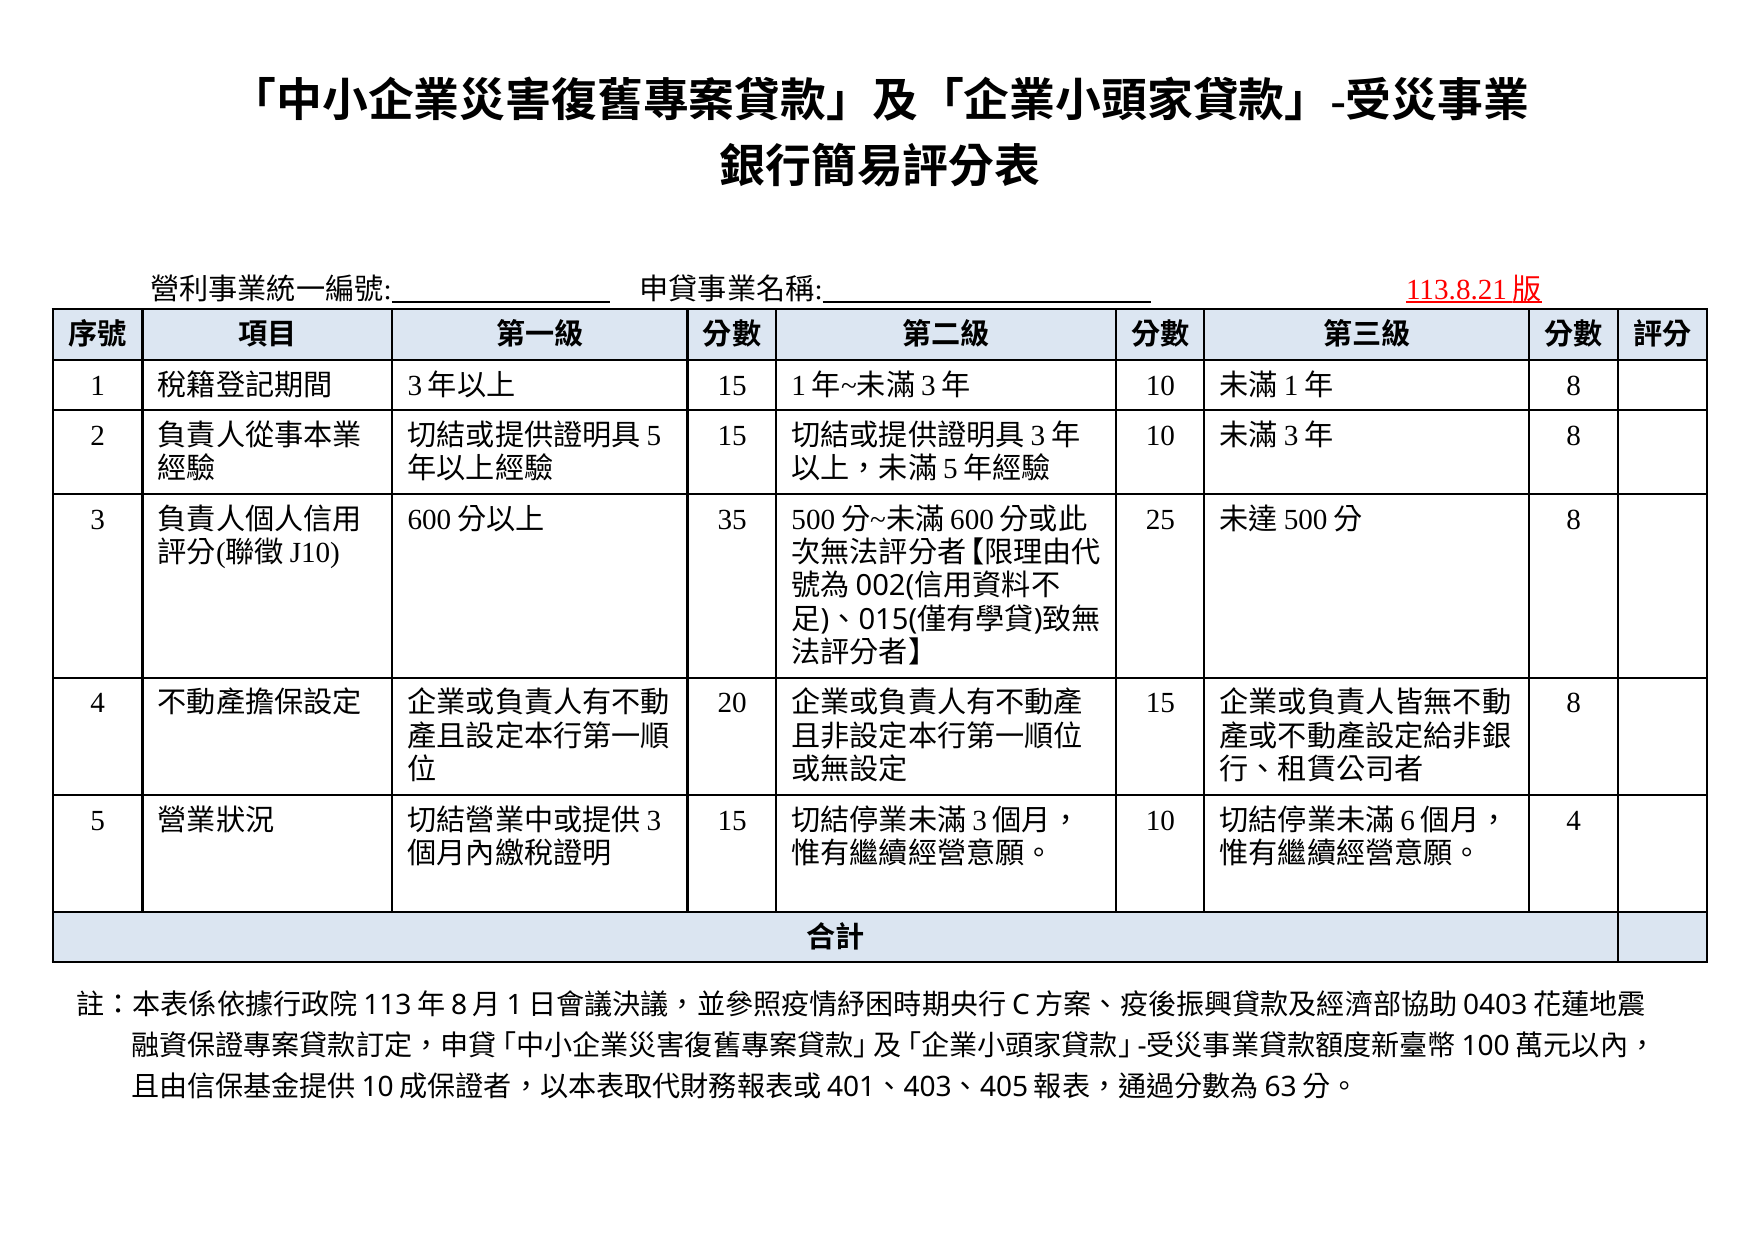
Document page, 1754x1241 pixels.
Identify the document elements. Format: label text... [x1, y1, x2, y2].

table_cell 切結或提供證明具3年以上，未滿5年經驗 [777, 411, 1115, 493]
table_header 序號 [54, 310, 141, 359]
table_cell 15 [689, 411, 775, 493]
table_cell 8 [1530, 679, 1617, 794]
table_header 第一級 [393, 310, 686, 359]
text 銀行簡易評分表 [150, 130, 1609, 196]
table_cell 不動產擔保設定 [144, 679, 391, 794]
table_cell [1619, 411, 1706, 493]
table_cell 5 [54, 796, 141, 911]
table_cell 10 [1117, 411, 1203, 493]
table_cell 8 [1530, 361, 1617, 409]
text 營利事業統一編號: 申貸事業名稱: 113.8.21版 [150, 266, 1626, 308]
table_cell [1619, 679, 1706, 794]
table_cell [1619, 495, 1706, 677]
table_cell 切結營業中或提供3個月內繳稅證明 [393, 796, 686, 911]
table_cell 8 [1530, 411, 1617, 493]
table_header 分數 [689, 310, 775, 359]
table_cell 500分~未滿600分或此次無法評分者【限理由代號為002(信用資料不足)、015(僅有學貸)致無法評分者】 [777, 495, 1115, 677]
table_cell 15 [689, 361, 775, 409]
table_cell [1619, 361, 1706, 409]
table_header 第二級 [777, 310, 1115, 359]
table_header 第三級 [1205, 310, 1528, 359]
table_cell 企業或負責人有不動產且設定本行第一順位 [393, 679, 686, 794]
text 「中小企業災害復舊專案貸款」及「企業小頭家貸款」-受災事業 [150, 63, 1609, 130]
table_cell 2 [54, 411, 141, 493]
table_cell 8 [1530, 495, 1617, 677]
table_cell 負責人個人信用評分(聯徵J10) [144, 495, 391, 677]
text 註：本表係依據行政院113年8月1日會議決議，並參照疫情紓困時期央行C方案、疫後振興貸款及經濟部協助0403花蓮地震融資保證專案貸款訂定，申貸「中小企業災害復舊專案貸款」及「企業小頭家貸款」-受災事業貸款額度新臺幣100萬元以內，且由信保基金提供10成保證者，以本表取代財務報表或401、403、405報表，通過分數為63分。 [76, 982, 1656, 1104]
table_cell 1 [54, 361, 141, 409]
table_cell 未滿3年 [1205, 411, 1528, 493]
table_cell 35 [689, 495, 775, 677]
table_cell 負責人從事本業經驗 [144, 411, 391, 493]
table_cell 10 [1117, 796, 1203, 911]
table_cell 切結停業未滿6個月，惟有繼續經營意願。 [1205, 796, 1528, 911]
table_cell 1年~未滿3年 [777, 361, 1115, 409]
table_cell 15 [689, 796, 775, 911]
table_header 評分 [1619, 310, 1706, 359]
table_cell 4 [54, 679, 141, 794]
table_cell 切結停業未滿3個月，惟有繼續經營意願。 [777, 796, 1115, 911]
table_cell 合計 [54, 913, 1617, 961]
table_cell 未滿1年 [1205, 361, 1528, 409]
table_header 分數 [1117, 310, 1203, 359]
table_cell 營業狀況 [144, 796, 391, 911]
table_cell 10 [1117, 361, 1203, 409]
table_cell [1619, 913, 1706, 961]
table_cell 未達500分 [1205, 495, 1528, 677]
table_cell 600分以上 [393, 495, 686, 677]
table_cell 3年以上 [393, 361, 686, 409]
table_cell 企業或負責人有不動產且非設定本行第一順位或無設定 [777, 679, 1115, 794]
table_cell 4 [1530, 796, 1617, 911]
table_cell 切結或提供證明具5年以上經驗 [393, 411, 686, 493]
table_cell 20 [689, 679, 775, 794]
table_header 項目 [144, 310, 391, 359]
table_cell 15 [1117, 679, 1203, 794]
table_header 分數 [1530, 310, 1617, 359]
table_cell 25 [1117, 495, 1203, 677]
table_cell 稅籍登記期間 [144, 361, 391, 409]
table_cell [1619, 796, 1706, 911]
table_cell 企業或負責人皆無不動產或不動產設定給非銀行、租賃公司者 [1205, 679, 1528, 794]
table_cell 3 [54, 495, 141, 677]
